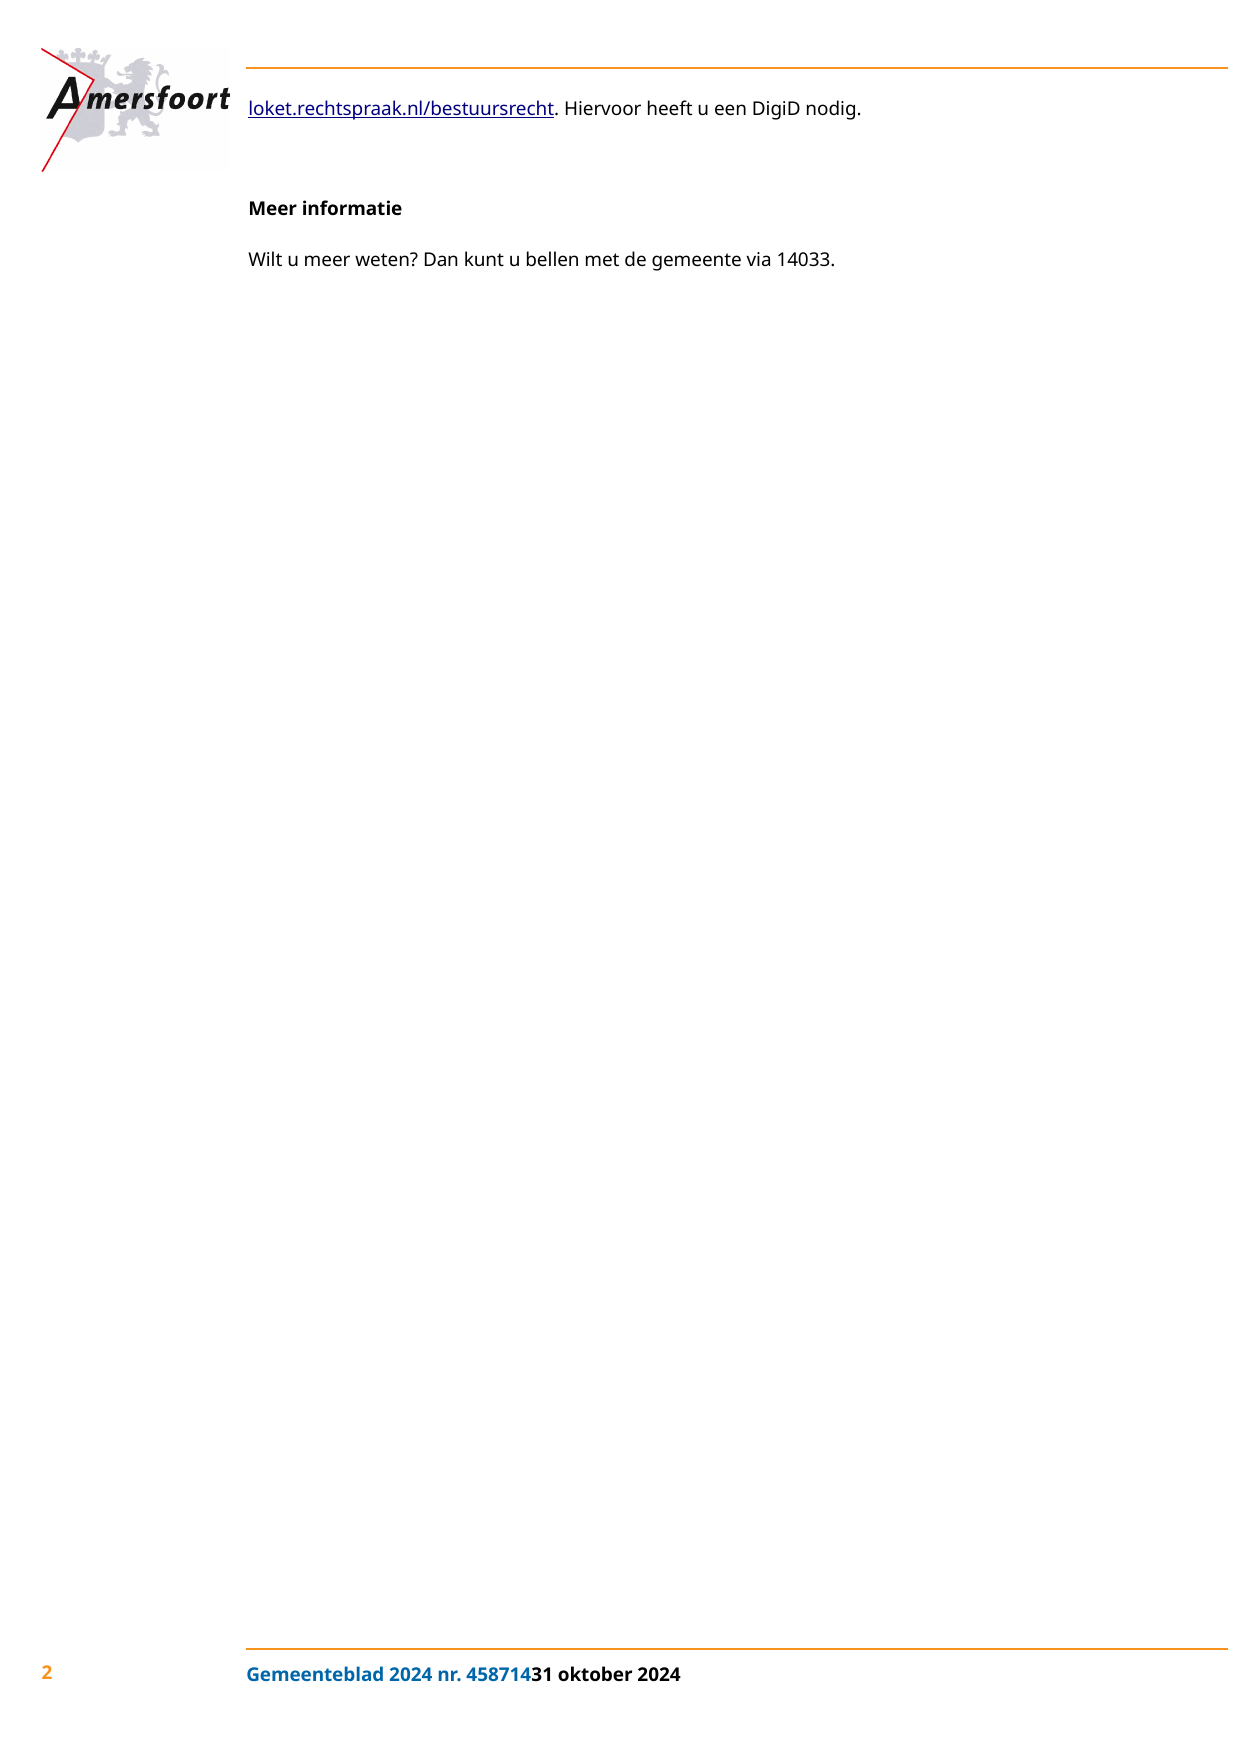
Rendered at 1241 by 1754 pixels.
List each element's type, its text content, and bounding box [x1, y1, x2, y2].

text loket.rechtspraak.nl/bestuursrecht. Hiervoor heeft u een DigiD nodig. [248, 95, 1152, 121]
text Meer informatie [248, 196, 1152, 221]
text Wilt u meer weten? Dan kunt u bellen met de gemeente via 14033. [248, 246, 1152, 272]
picture [41, 47, 231, 172]
